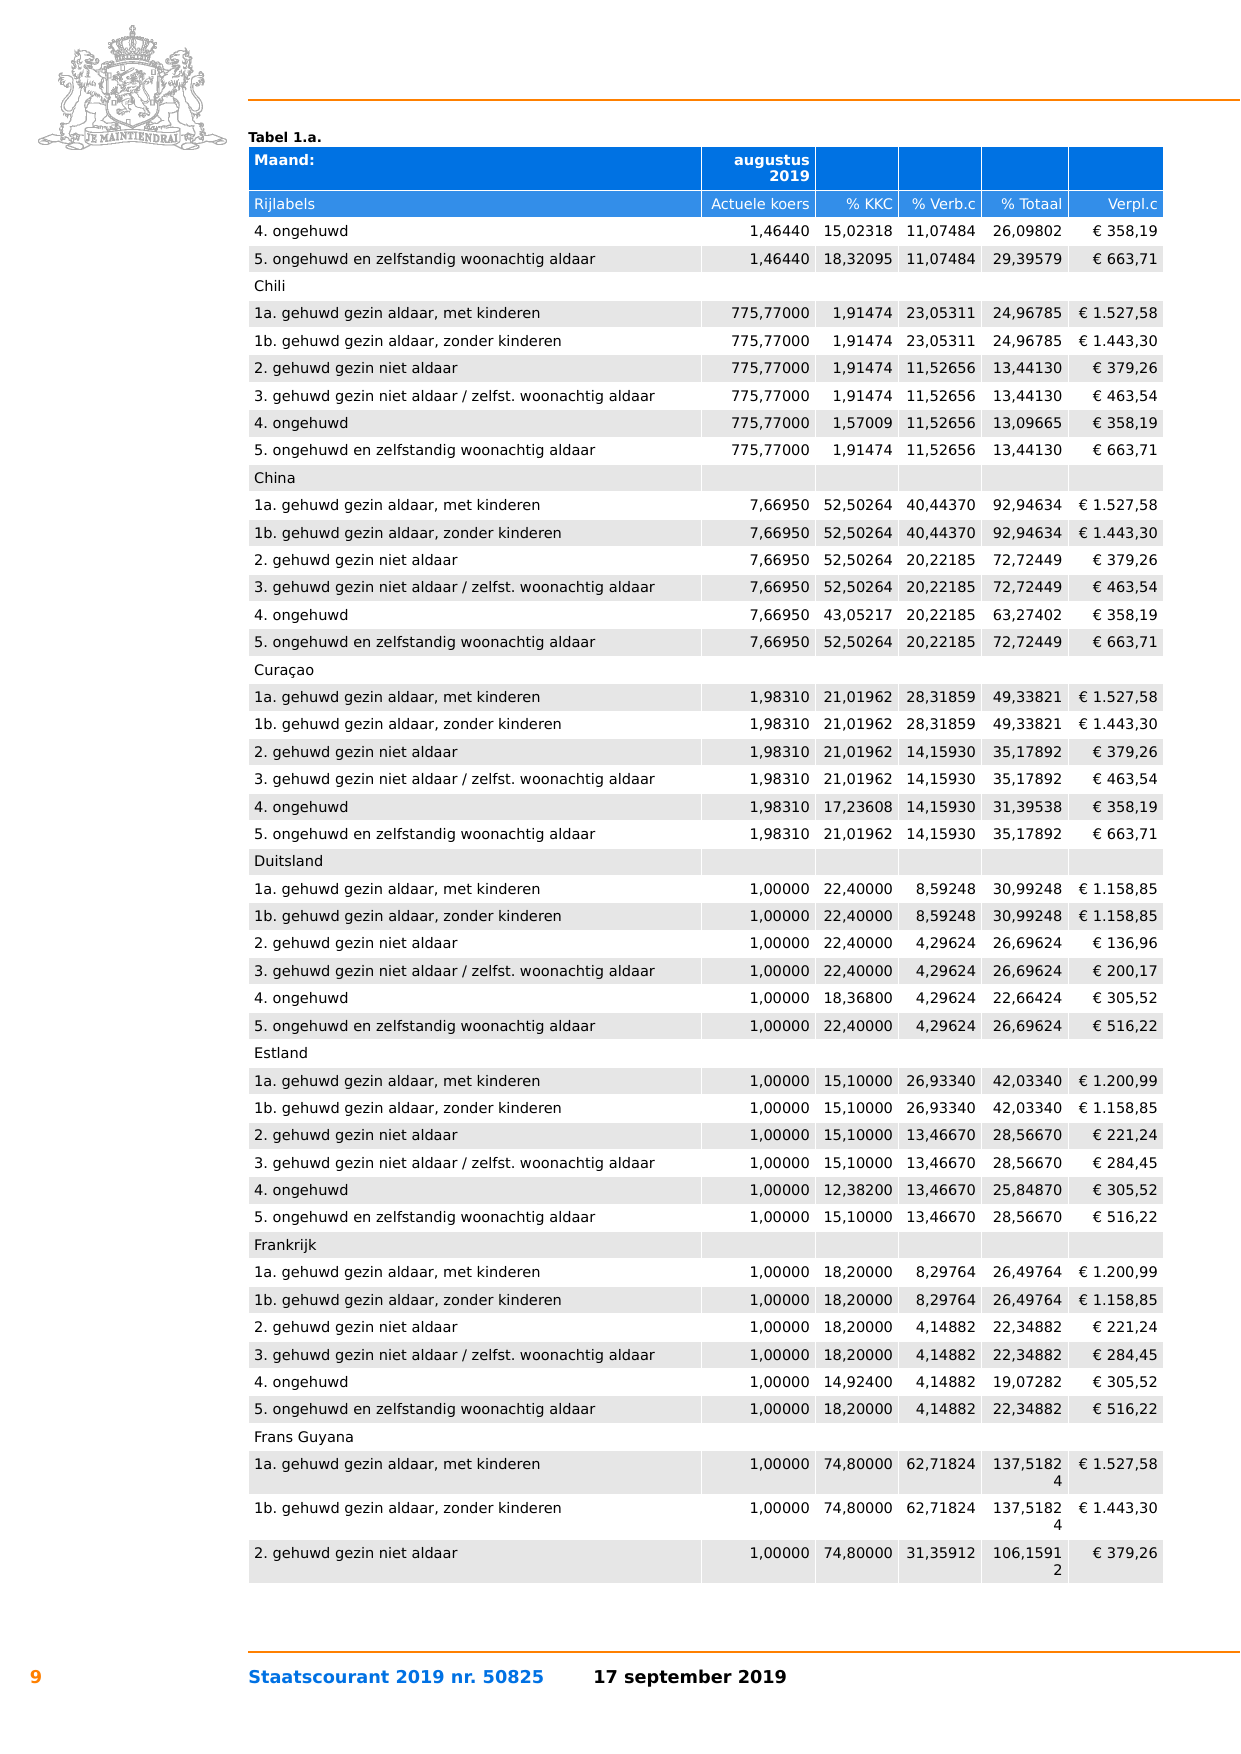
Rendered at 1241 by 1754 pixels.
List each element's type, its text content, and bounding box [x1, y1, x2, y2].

table_cell 72,72449 [982, 575, 1068, 601]
table_cell € 516,22 [1069, 1205, 1163, 1231]
table_cell Rijlabels [249, 191, 701, 217]
table_cell 52,50264 [816, 575, 898, 601]
table_cell 42,03340 [982, 1068, 1068, 1094]
table_cell 62,71824 [899, 1451, 981, 1494]
table_cell € 463,54 [1069, 766, 1163, 793]
table_cell 1b. gehuwd gezin aldaar, zonder kinderen [249, 1287, 701, 1313]
table_cell [982, 1040, 1068, 1067]
table_cell 13,44130 [982, 438, 1068, 464]
table_cell 15,10000 [816, 1068, 898, 1094]
table_cell 28,56670 [982, 1205, 1068, 1231]
table_cell 40,44370 [899, 493, 981, 519]
table_cell 30,99248 [982, 876, 1068, 902]
table_cell 13,46670 [899, 1177, 981, 1204]
table_cell 5. ongehuwd en zelfstandig woonachtig aldaar [249, 246, 701, 272]
table_cell 1a. gehuwd gezin aldaar, met kinderen [249, 1068, 701, 1094]
table_cell [1069, 1424, 1163, 1450]
table_cell € 358,19 [1069, 410, 1163, 437]
table_cell 1,98310 [702, 794, 815, 820]
table_cell [816, 849, 898, 875]
table_cell 49,33821 [982, 712, 1068, 738]
table_cell € 663,71 [1069, 438, 1163, 464]
table_cell Duitsland [249, 849, 701, 875]
table_cell 775,77000 [702, 355, 815, 382]
table_cell 775,77000 [702, 383, 815, 409]
table_cell 1b. gehuwd gezin aldaar, zonder kinderen [249, 903, 701, 930]
table_cell 5. ongehuwd en zelfstandig woonachtig aldaar [249, 1205, 701, 1231]
table_cell 35,17892 [982, 821, 1068, 847]
table_cell [702, 465, 815, 491]
table_cell [816, 1040, 898, 1067]
table_cell [816, 1424, 898, 1450]
table_cell 3. gehuwd gezin niet aldaar / zelfst. woonachtig aldaar [249, 575, 701, 601]
table_cell € 379,26 [1069, 1540, 1163, 1583]
table_cell 14,92400 [816, 1369, 898, 1395]
table_cell [982, 465, 1068, 491]
table_cell 11,52656 [899, 410, 981, 437]
table_cell 22,40000 [816, 958, 898, 984]
table_cell 26,69624 [982, 931, 1068, 957]
table_cell [1069, 657, 1163, 683]
table_cell 1,00000 [702, 1068, 815, 1094]
table_cell 11,52656 [899, 438, 981, 464]
table_cell 2. gehuwd gezin niet aldaar [249, 547, 701, 573]
table_cell 1,57009 [816, 410, 898, 437]
table_cell [702, 1232, 815, 1258]
table_cell 1a. gehuwd gezin aldaar, met kinderen [249, 1451, 701, 1494]
table_cell [899, 1040, 981, 1067]
table_cell 20,22185 [899, 629, 981, 656]
table_cell 21,01962 [816, 766, 898, 793]
table_cell 15,10000 [816, 1095, 898, 1121]
table_cell € 358,19 [1069, 602, 1163, 628]
table_cell 92,94634 [982, 520, 1068, 546]
table_cell 49,33821 [982, 684, 1068, 711]
table_cell 26,93340 [899, 1068, 981, 1094]
table_cell [982, 657, 1068, 683]
table_cell 1b. gehuwd gezin aldaar, zonder kinderen [249, 712, 701, 738]
table_cell 12,38200 [816, 1177, 898, 1204]
table_cell € 516,22 [1069, 1013, 1163, 1039]
table_cell 5. ongehuwd en zelfstandig woonachtig aldaar [249, 438, 701, 464]
table_cell € 663,71 [1069, 629, 1163, 656]
table_cell € 1.158,85 [1069, 903, 1163, 930]
table_header Tabel 1.a. [248, 130, 1163, 146]
table_cell 1,00000 [702, 1123, 815, 1149]
table_cell 8,59248 [899, 876, 981, 902]
table_cell 3. gehuwd gezin niet aldaar / zelfst. woonachtig aldaar [249, 1342, 701, 1368]
table_cell 1,46440 [702, 219, 815, 245]
table_cell 15,10000 [816, 1150, 898, 1176]
table_cell 22,66424 [982, 986, 1068, 1012]
table_cell 775,77000 [702, 328, 815, 354]
table_cell 4,14882 [899, 1396, 981, 1423]
table_cell 4,29624 [899, 986, 981, 1012]
table_cell € 284,45 [1069, 1342, 1163, 1368]
table_cell % Totaal [982, 191, 1068, 217]
table_cell [982, 849, 1068, 875]
table_cell 22,40000 [816, 1013, 898, 1039]
table_cell 15,10000 [816, 1123, 898, 1149]
table_cell 24,96785 [982, 328, 1068, 354]
table_cell 4. ongehuwd [249, 219, 701, 245]
table_cell 1,46440 [702, 246, 815, 272]
table_cell 5. ongehuwd en zelfstandig woonachtig aldaar [249, 1396, 701, 1423]
table_cell 5. ongehuwd en zelfstandig woonachtig aldaar [249, 629, 701, 656]
table_cell 1,98310 [702, 821, 815, 847]
table_cell 14,15930 [899, 794, 981, 820]
table_cell 11,52656 [899, 355, 981, 382]
table_cell € 1.158,85 [1069, 876, 1163, 902]
table_cell 1b. gehuwd gezin aldaar, zonder kinderen [249, 1095, 701, 1121]
table_cell 1,00000 [702, 1095, 815, 1121]
table_cell € 379,26 [1069, 739, 1163, 765]
table_cell 1,00000 [702, 958, 815, 984]
table_cell Verpl.c [1069, 191, 1163, 217]
table_cell 4. ongehuwd [249, 1177, 701, 1204]
table_cell 7,66950 [702, 575, 815, 601]
table_cell € 221,24 [1069, 1314, 1163, 1341]
table_cell 19,07282 [982, 1369, 1068, 1395]
table_cell [1069, 147, 1163, 190]
table_cell 775,77000 [702, 438, 815, 464]
table_cell Chili [249, 273, 701, 299]
table_cell 15,10000 [816, 1205, 898, 1231]
table_cell 52,50264 [816, 520, 898, 546]
table_cell 7,66950 [702, 629, 815, 656]
table_cell 18,20000 [816, 1396, 898, 1423]
table_cell Estland [249, 1040, 701, 1067]
table_cell [899, 1424, 981, 1450]
table_cell 2. gehuwd gezin niet aldaar [249, 1314, 701, 1341]
table_cell € 358,19 [1069, 219, 1163, 245]
table_cell 4. ongehuwd [249, 1369, 701, 1395]
picture [38, 25, 227, 150]
table_cell € 1.200,99 [1069, 1260, 1163, 1286]
table_cell 25,84870 [982, 1177, 1068, 1204]
table_cell € 663,71 [1069, 246, 1163, 272]
table_cell 1a. gehuwd gezin aldaar, met kinderen [249, 876, 701, 902]
table_cell € 663,71 [1069, 821, 1163, 847]
table_cell 29,39579 [982, 246, 1068, 272]
table_cell 4,14882 [899, 1342, 981, 1368]
table_cell 4. ongehuwd [249, 602, 701, 628]
table_cell 1,00000 [702, 1013, 815, 1039]
table_cell € 1.527,58 [1069, 301, 1163, 327]
table_cell Actuele koers [702, 191, 815, 217]
table_cell 3. gehuwd gezin niet aldaar / zelfst. woonachtig aldaar [249, 766, 701, 793]
table_cell € 516,22 [1069, 1396, 1163, 1423]
table_cell 7,66950 [702, 520, 815, 546]
table_cell 1a. gehuwd gezin aldaar, met kinderen [249, 1260, 701, 1286]
table_cell € 358,19 [1069, 794, 1163, 820]
table_cell 28,56670 [982, 1123, 1068, 1149]
table_cell 1,98310 [702, 712, 815, 738]
table_cell 1a. gehuwd gezin aldaar, met kinderen [249, 684, 701, 711]
table_cell [899, 1232, 981, 1258]
table_cell 18,20000 [816, 1287, 898, 1313]
table_cell 22,40000 [816, 903, 898, 930]
table_cell 1,00000 [702, 1150, 815, 1176]
table_cell 26,93340 [899, 1095, 981, 1121]
table_cell 18,20000 [816, 1314, 898, 1341]
table_cell € 305,52 [1069, 1177, 1163, 1204]
table_cell € 463,54 [1069, 383, 1163, 409]
table_cell 1,00000 [702, 1369, 815, 1395]
table_cell 3. gehuwd gezin niet aldaar / zelfst. woonachtig aldaar [249, 383, 701, 409]
table_cell 24,96785 [982, 301, 1068, 327]
table_cell 15,02318 [816, 219, 898, 245]
table_cell 4. ongehuwd [249, 794, 701, 820]
table_cell 22,34882 [982, 1396, 1068, 1423]
table_cell 13,44130 [982, 355, 1068, 382]
table_cell 1,00000 [702, 1287, 815, 1313]
table_cell [702, 849, 815, 875]
table_cell € 305,52 [1069, 986, 1163, 1012]
table_cell 72,72449 [982, 629, 1068, 656]
table_cell 30,99248 [982, 903, 1068, 930]
table_cell [702, 657, 815, 683]
table_cell 52,50264 [816, 547, 898, 573]
table_cell € 1.527,58 [1069, 684, 1163, 711]
table_cell 775,77000 [702, 410, 815, 437]
table_cell [982, 1232, 1068, 1258]
table_cell € 136,96 [1069, 931, 1163, 957]
table_cell 11,52656 [899, 383, 981, 409]
table_cell 1a. gehuwd gezin aldaar, met kinderen [249, 301, 701, 327]
table_cell 26,69624 [982, 1013, 1068, 1039]
table_cell 11,07484 [899, 219, 981, 245]
table_cell 43,05217 [816, 602, 898, 628]
table_cell 22,40000 [816, 876, 898, 902]
table_cell 1,00000 [702, 986, 815, 1012]
table_cell 42,03340 [982, 1095, 1068, 1121]
table_cell 2. gehuwd gezin niet aldaar [249, 739, 701, 765]
table_cell € 200,17 [1069, 958, 1163, 984]
table_cell 31,35912 [899, 1540, 981, 1583]
table_cell 74,80000 [816, 1496, 898, 1539]
table_cell 1,00000 [702, 876, 815, 902]
table_cell 137,51824 [982, 1451, 1068, 1494]
table_cell 1,00000 [702, 1496, 815, 1539]
table_cell 4,14882 [899, 1369, 981, 1395]
table_cell 1a. gehuwd gezin aldaar, met kinderen [249, 493, 701, 519]
table_cell [816, 273, 898, 299]
table_cell 22,40000 [816, 931, 898, 957]
table_cell [899, 657, 981, 683]
table_cell [702, 1040, 815, 1067]
table_cell Frankrijk [249, 1232, 701, 1258]
table_cell 1,00000 [702, 1396, 815, 1423]
table_cell 26,49764 [982, 1260, 1068, 1286]
table_cell € 221,24 [1069, 1123, 1163, 1149]
table_cell 1,98310 [702, 766, 815, 793]
table_cell € 1.158,85 [1069, 1287, 1163, 1313]
table_cell 17,23608 [816, 794, 898, 820]
table_cell 1b. gehuwd gezin aldaar, zonder kinderen [249, 328, 701, 354]
table_cell € 379,26 [1069, 547, 1163, 573]
table_cell [702, 1424, 815, 1450]
table_cell 35,17892 [982, 766, 1068, 793]
table_cell € 1.527,58 [1069, 493, 1163, 519]
table_cell 137,51824 [982, 1496, 1068, 1539]
table_cell 1,00000 [702, 1177, 815, 1204]
table_cell € 1.527,58 [1069, 1451, 1163, 1494]
table_cell 26,69624 [982, 958, 1068, 984]
table_cell [982, 273, 1068, 299]
table_cell € 284,45 [1069, 1150, 1163, 1176]
table_cell China [249, 465, 701, 491]
table_cell [899, 273, 981, 299]
table_cell 7,66950 [702, 547, 815, 573]
table_cell 1,00000 [702, 1205, 815, 1231]
table_cell 52,50264 [816, 493, 898, 519]
table_cell Frans Guyana [249, 1424, 701, 1450]
table_cell 23,05311 [899, 301, 981, 327]
table_cell 14,15930 [899, 821, 981, 847]
table_cell € 1.443,30 [1069, 1496, 1163, 1539]
table_cell 5. ongehuwd en zelfstandig woonachtig aldaar [249, 1013, 701, 1039]
table_cell [1069, 1232, 1163, 1258]
table_cell 74,80000 [816, 1540, 898, 1583]
table_cell 8,29764 [899, 1260, 981, 1286]
table_cell 5. ongehuwd en zelfstandig woonachtig aldaar [249, 821, 701, 847]
table_cell 8,59248 [899, 903, 981, 930]
table_cell 1,00000 [702, 1451, 815, 1494]
table_cell 14,15930 [899, 766, 981, 793]
table_cell € 1.443,30 [1069, 328, 1163, 354]
table_cell 13,46670 [899, 1123, 981, 1149]
table_cell 22,34882 [982, 1342, 1068, 1368]
table_cell 1,00000 [702, 1314, 815, 1341]
table_cell [1069, 273, 1163, 299]
table_cell 21,01962 [816, 739, 898, 765]
table_cell 4,29624 [899, 958, 981, 984]
table_cell % KKC [816, 191, 898, 217]
table_cell 21,01962 [816, 684, 898, 711]
table_cell € 1.443,30 [1069, 712, 1163, 738]
table_cell 20,22185 [899, 575, 981, 601]
table_cell 40,44370 [899, 520, 981, 546]
table_cell 106,15912 [982, 1540, 1068, 1583]
table_cell 92,94634 [982, 493, 1068, 519]
table_cell € 463,54 [1069, 575, 1163, 601]
table_cell 26,49764 [982, 1287, 1068, 1313]
table_cell 31,39538 [982, 794, 1068, 820]
table_cell 22,34882 [982, 1314, 1068, 1341]
table_cell 4,29624 [899, 931, 981, 957]
table_cell [816, 1232, 898, 1258]
table_cell 20,22185 [899, 602, 981, 628]
table_cell 35,17892 [982, 739, 1068, 765]
table_cell 13,46670 [899, 1150, 981, 1176]
table_cell 2. gehuwd gezin niet aldaar [249, 1123, 701, 1149]
table_cell 1,00000 [702, 1342, 815, 1368]
table_cell 1b. gehuwd gezin aldaar, zonder kinderen [249, 520, 701, 546]
table_cell [1069, 1040, 1163, 1067]
table_cell 18,32095 [816, 246, 898, 272]
table_cell [982, 147, 1068, 190]
table_cell 21,01962 [816, 712, 898, 738]
table_cell 72,72449 [982, 547, 1068, 573]
table_cell 7,66950 [702, 493, 815, 519]
table_cell € 305,52 [1069, 1369, 1163, 1395]
table_cell 1,00000 [702, 903, 815, 930]
table_cell [982, 1424, 1068, 1450]
table_cell 1,91474 [816, 328, 898, 354]
table_cell [899, 849, 981, 875]
table_cell [702, 273, 815, 299]
table_cell 26,09802 [982, 219, 1068, 245]
table_cell [816, 147, 898, 190]
table_cell 1,98310 [702, 684, 815, 711]
table_cell 18,20000 [816, 1342, 898, 1368]
table_cell 14,15930 [899, 739, 981, 765]
table_cell 2. gehuwd gezin niet aldaar [249, 931, 701, 957]
table_cell [816, 657, 898, 683]
table_cell 1,91474 [816, 383, 898, 409]
table_cell 20,22185 [899, 547, 981, 573]
table_cell 74,80000 [816, 1451, 898, 1494]
table_cell % Verb.c [899, 191, 981, 217]
table_cell 13,09665 [982, 410, 1068, 437]
table_cell 1,91474 [816, 438, 898, 464]
table_cell 28,31859 [899, 684, 981, 711]
table_cell € 1.200,99 [1069, 1068, 1163, 1094]
table_cell 4. ongehuwd [249, 986, 701, 1012]
table_cell 3. gehuwd gezin niet aldaar / zelfst. woonachtig aldaar [249, 958, 701, 984]
table_cell 775,77000 [702, 301, 815, 327]
table_cell 18,36800 [816, 986, 898, 1012]
table_cell 4,14882 [899, 1314, 981, 1341]
table_cell 8,29764 [899, 1287, 981, 1313]
table_cell 28,31859 [899, 712, 981, 738]
table_cell Maand: [249, 147, 701, 190]
table_cell 1b. gehuwd gezin aldaar, zonder kinderen [249, 1496, 701, 1539]
table_cell 13,46670 [899, 1205, 981, 1231]
table_cell 52,50264 [816, 629, 898, 656]
table_cell € 1.158,85 [1069, 1095, 1163, 1121]
table_cell 1,00000 [702, 1540, 815, 1583]
table_cell 13,44130 [982, 383, 1068, 409]
table_cell 1,91474 [816, 355, 898, 382]
table_cell € 1.443,30 [1069, 520, 1163, 546]
table_cell 63,27402 [982, 602, 1068, 628]
table_cell 1,98310 [702, 739, 815, 765]
table_cell 4,29624 [899, 1013, 981, 1039]
table_cell [816, 465, 898, 491]
table_cell 3. gehuwd gezin niet aldaar / zelfst. woonachtig aldaar [249, 1150, 701, 1176]
table_cell 18,20000 [816, 1260, 898, 1286]
table_cell € 379,26 [1069, 355, 1163, 382]
table_cell 21,01962 [816, 821, 898, 847]
table_cell Curaçao [249, 657, 701, 683]
table_cell [1069, 465, 1163, 491]
table_cell 1,91474 [816, 301, 898, 327]
table_cell [899, 147, 981, 190]
table_cell 1,00000 [702, 931, 815, 957]
table_cell 23,05311 [899, 328, 981, 354]
table_cell 2. gehuwd gezin niet aldaar [249, 355, 701, 382]
table_cell 62,71824 [899, 1496, 981, 1539]
table_cell 28,56670 [982, 1150, 1068, 1176]
table_cell 11,07484 [899, 246, 981, 272]
table_cell 7,66950 [702, 602, 815, 628]
table_cell 1,00000 [702, 1260, 815, 1286]
table_cell augustus 2019 [702, 147, 815, 190]
table_cell [899, 465, 981, 491]
table_cell [1069, 849, 1163, 875]
table_cell 4. ongehuwd [249, 410, 701, 437]
table_cell 2. gehuwd gezin niet aldaar [249, 1540, 701, 1583]
